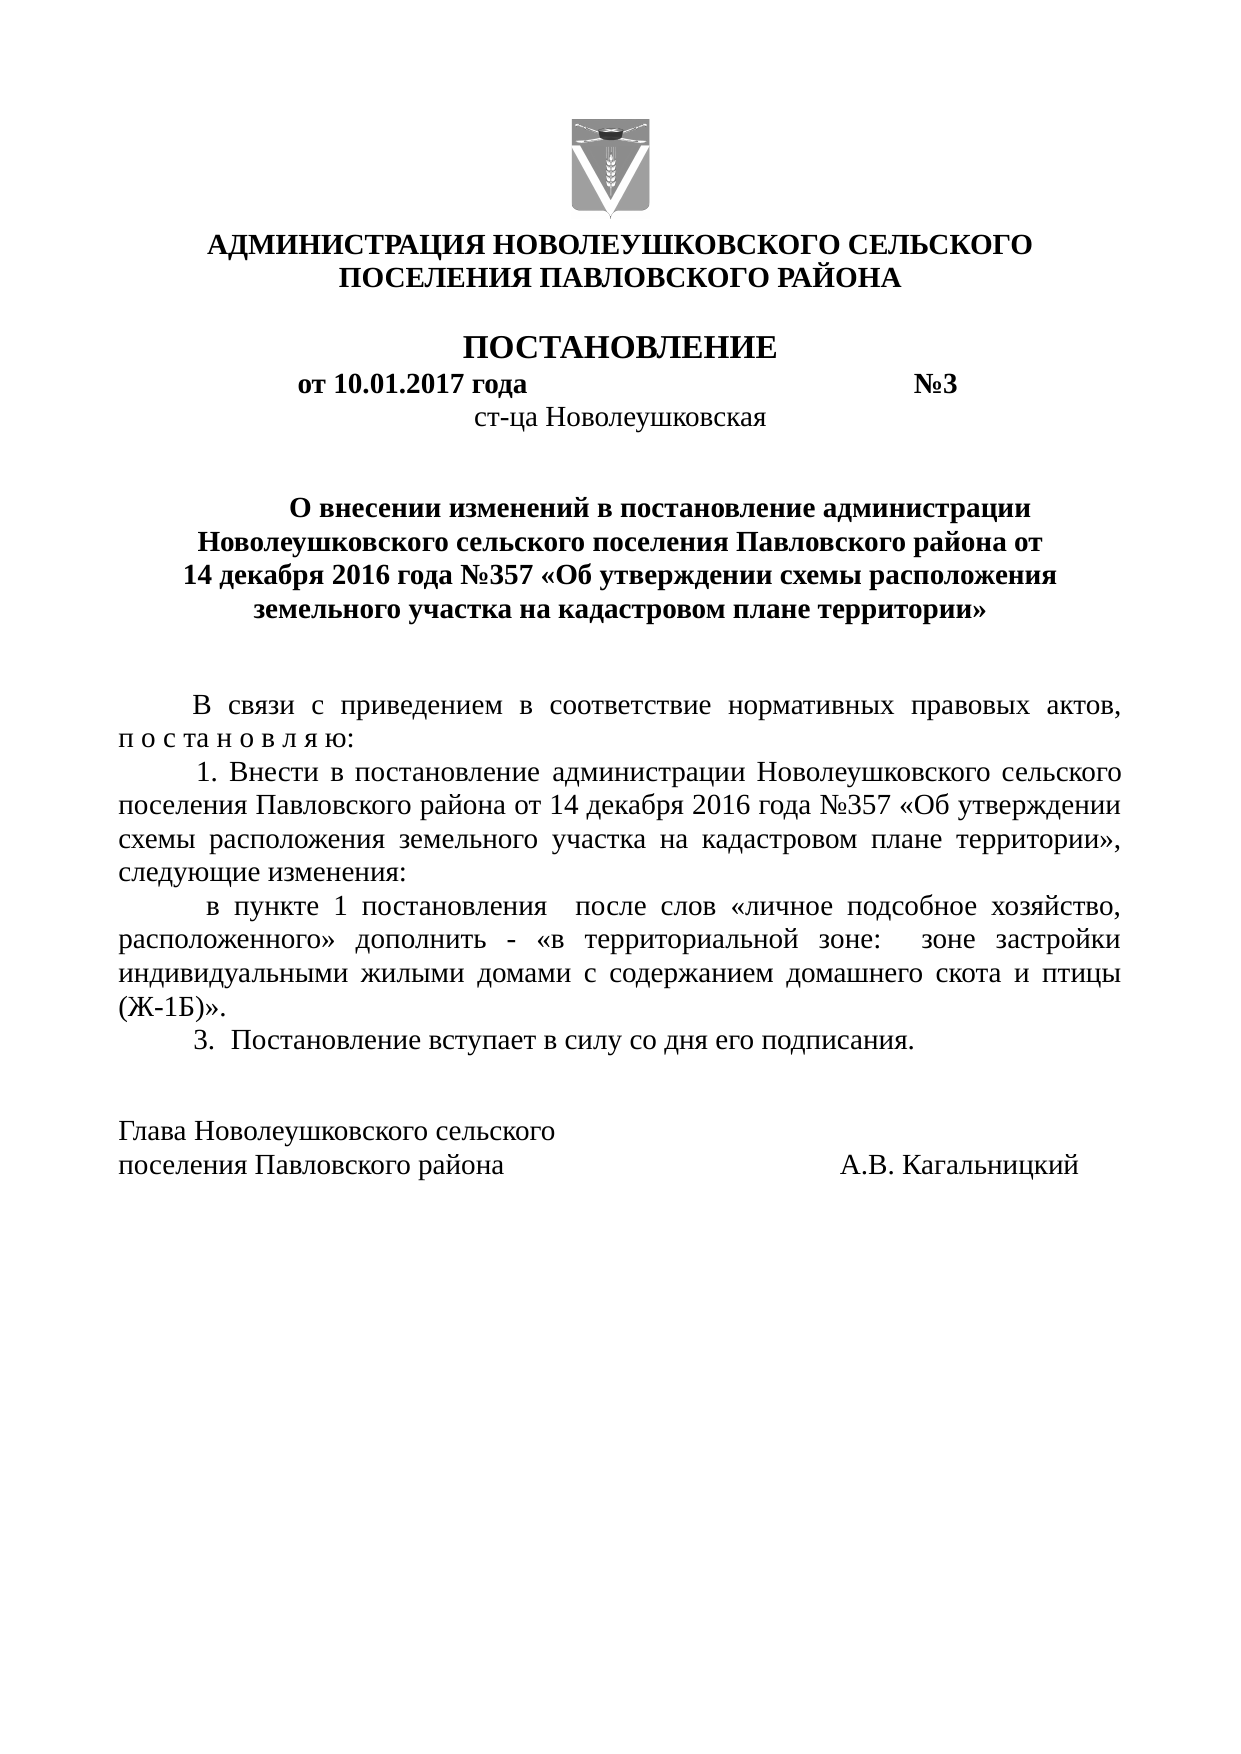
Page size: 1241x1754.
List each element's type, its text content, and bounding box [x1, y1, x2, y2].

text О внесении изменений в постановление администрации Новолеушковского сельского поселения Павловского района от 14 декабря 2016 года №357 «Об утверждении схемы расположения земельного участка на кадастровом плане территории» [118, 490, 1122, 624]
text от 10.01.2017 года №3 [118, 366, 1122, 399]
text Глава Новолеушковского сельского [118, 1113, 1122, 1147]
text ПОСЕЛЕНИЯ ПАВЛОВСКОГО РАЙОНА [118, 260, 1122, 294]
text ст-ца Новолеушковская [118, 399, 1122, 433]
text В связи с приведением в соответствие нормативных правовых актов, п о с та н о в л я ю: [118, 687, 1122, 754]
text АДМИНИСТРАЦИЯ НОВОЛЕУШКОВСКОГО СЕЛЬСКОГО [118, 227, 1122, 260]
text поселения Павловского района А.В. Кагальницкий [118, 1147, 1122, 1180]
text в пункте 1 постановления после слов «личное подсобное хозяйство, расположенного» дополнить - «в территориальной зоне: зоне застройки индивидуальными жилыми домами с содержанием домашнего скота и птицы (Ж-1Б)». [118, 888, 1122, 1022]
text ПОСТАНОВЛЕНИЕ [118, 327, 1122, 366]
text 1. Внести в постановление администрации Новолеушковского сельского поселения Павловского района от 14 декабря 2016 года №357 «Об утверждении схемы расположения земельного участка на кадастровом плане территории», следующие изменения: [118, 754, 1122, 888]
list Постановление вступает в силу со дня его подписания. [193, 1022, 1122, 1056]
